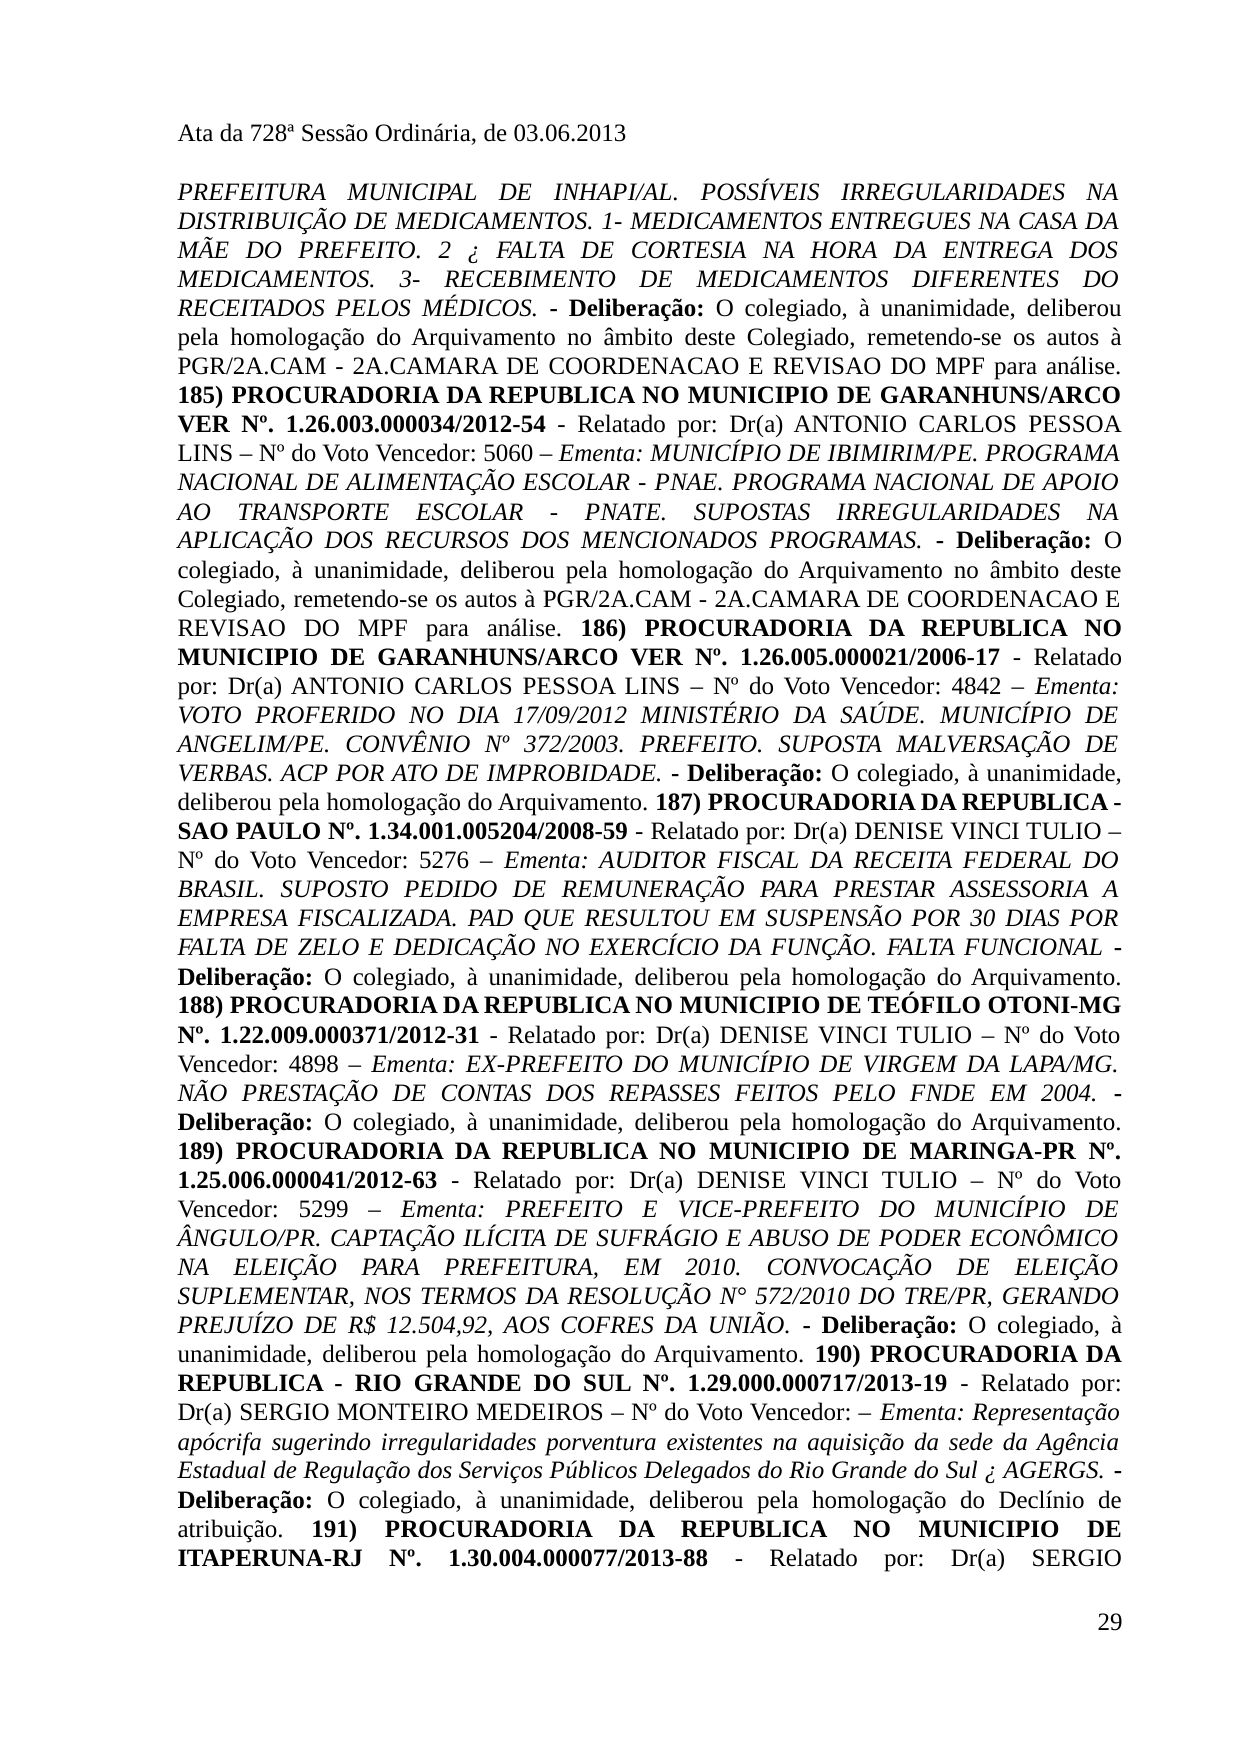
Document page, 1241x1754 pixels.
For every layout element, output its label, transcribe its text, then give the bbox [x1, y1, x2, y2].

text PREFEITURA MUNICIPAL DE INHAPI/AL. POSSÍVEIS IRREGULARIDADES NA DISTRIBUIÇÃO DE MEDICAMENTOS. 1- MEDICAMENTOS ENTREGUES NA CASA DA MÃE DO PREFEITO. 2 ¿ FALTA DE CORTESIA NA HORA DA ENTREGA DOS MEDICAMENTOS. 3- RECEBIMENTO DE MEDICAMENTOS DIFERENTES DO RECEITADOS PELOS MÉDICOS. - Deliberação: O colegiado, à unanimidade, deliberou pela homologação do Arquivamento no âmbito deste Colegiado, remetendo-se os autos à PGR/2A.CAM - 2A.CAMARA DE COORDENACAO E REVISAO DO MPF para análise. 185) PROCURADORIA DA REPUBLICA NO MUNICIPIO DE GARANHUNS/ARCO VER Nº. 1.26.003.000034/2012-54 - Relatado por: Dr(a) ANTONIO CARLOS PESSOA LINS – Nº do Voto Vencedor: 5060 – Ementa: MUNICÍPIO DE IBIMIRIM/PE. PROGRAMA NACIONAL DE ALIMENTAÇÃO ESCOLAR - PNAE. PROGRAMA NACIONAL DE APOIO AO TRANSPORTE ESCOLAR - PNATE. SUPOSTAS IRREGULARIDADES NA APLICAÇÃO DOS RECURSOS DOS MENCIONADOS PROGRAMAS. - Deliberação: O colegiado, à unanimidade, deliberou pela homologação do Arquivamento no âmbito deste Colegiado, remetendo-se os autos à PGR/2A.CAM - 2A.CAMARA DE COORDENACAO E REVISAO DO MPF para análise. 186) PROCURADORIA DA REPUBLICA NO MUNICIPIO DE GARANHUNS/ARCO VER Nº. 1.26.005.000021/2006-17 - Relatado por: Dr(a) ANTONIO CARLOS PESSOA LINS – Nº do Voto Vencedor: 4842 – Ementa: VOTO PROFERIDO NO DIA 17/09/2012 MINISTÉRIO DA SAÚDE. MUNICÍPIO DE ANGELIM/PE. CONVÊNIO Nº 372/2003. PREFEITO. SUPOSTA MALVERSAÇÃO DE VERBAS. ACP POR ATO DE IMPROBIDADE. - Deliberação: O colegiado, à unanimidade, deliberou pela homologação do Arquivamento. 187) PROCURADORIA DA REPUBLICA - SAO PAULO Nº. 1.34.001.005204/2008-59 - Relatado por: Dr(a) DENISE VINCI TULIO – Nº do Voto Vencedor: 5276 – Ementa: AUDITOR FISCAL DA RECEITA FEDERAL DO BRASIL. SUPOSTO PEDIDO DE REMUNERAÇÃO PARA PRESTAR ASSESSORIA A EMPRESA FISCALIZADA. PAD QUE RESULTOU EM SUSPENSÃO POR 30 DIAS POR FALTA DE ZELO E DEDICAÇÃO NO EXERCÍCIO DA FUNÇÃO. FALTA FUNCIONAL - Deliberação: O colegiado, à unanimidade, deliberou pela homologação do Arquivamento. 188) PROCURADORIA DA REPUBLICA NO MUNICIPIO DE TEÓFILO OTONI-MG Nº. 1.22.009.000371/2012-31 - Relatado por: Dr(a) DENISE VINCI TULIO – Nº do Voto Vencedor: 4898 – Ementa: EX-PREFEITO DO MUNICÍPIO DE VIRGEM DA LAPA/MG. NÃO PRESTAÇÃO DE CONTAS DOS REPASSES FEITOS PELO FNDE EM 2004. - Deliberação: O colegiado, à unanimidade, deliberou pela homologação do Arquivamento. 189) PROCURADORIA DA REPUBLICA NO MUNICIPIO DE MARINGA-PR Nº. 1.25.006.000041/2012-63 - Relatado por: Dr(a) DENISE VINCI TULIO – Nº do Voto Vencedor: 5299 – Ementa: PREFEITO E VICE-PREFEITO DO MUNICÍPIO DE ÂNGULO/PR. CAPTAÇÃO ILÍCITA DE SUFRÁGIO E ABUSO DE PODER ECONÔMICO NA ELEIÇÃO PARA PREFEITURA, EM 2010. CONVOCAÇÃO DE ELEIÇÃO SUPLEMENTAR, NOS TERMOS DA RESOLUÇÃO N° 572/2010 DO TRE/PR, GERANDO PREJUÍZO DE R$ 12.504,92, AOS COFRES DA UNIÃO. - Deliberação: O colegiado, à unanimidade, deliberou pela homologação do Arquivamento. 190) PROCURADORIA DA REPUBLICA - RIO GRANDE DO SUL Nº. 1.29.000.000717/2013-19 - Relatado por: Dr(a) SERGIO MONTEIRO MEDEIROS – Nº do Voto Vencedor: – Ementa: Representação apócrifa sugerindo irregularidades porventura existentes na aquisição da sede da Agência Estadual de Regulação dos Serviços Públicos Delegados do Rio Grande do Sul ¿ AGERGS. - Deliberação: O colegiado, à unanimidade, deliberou pela homologação do Declínio de atribuição. 191) PROCURADORIA DA REPUBLICA NO MUNICIPIO DE ITAPERUNA-RJ Nº. 1.30.004.000077/2013-88 - Relatado por: Dr(a) SERGIO [177, 177, 1122, 1572]
